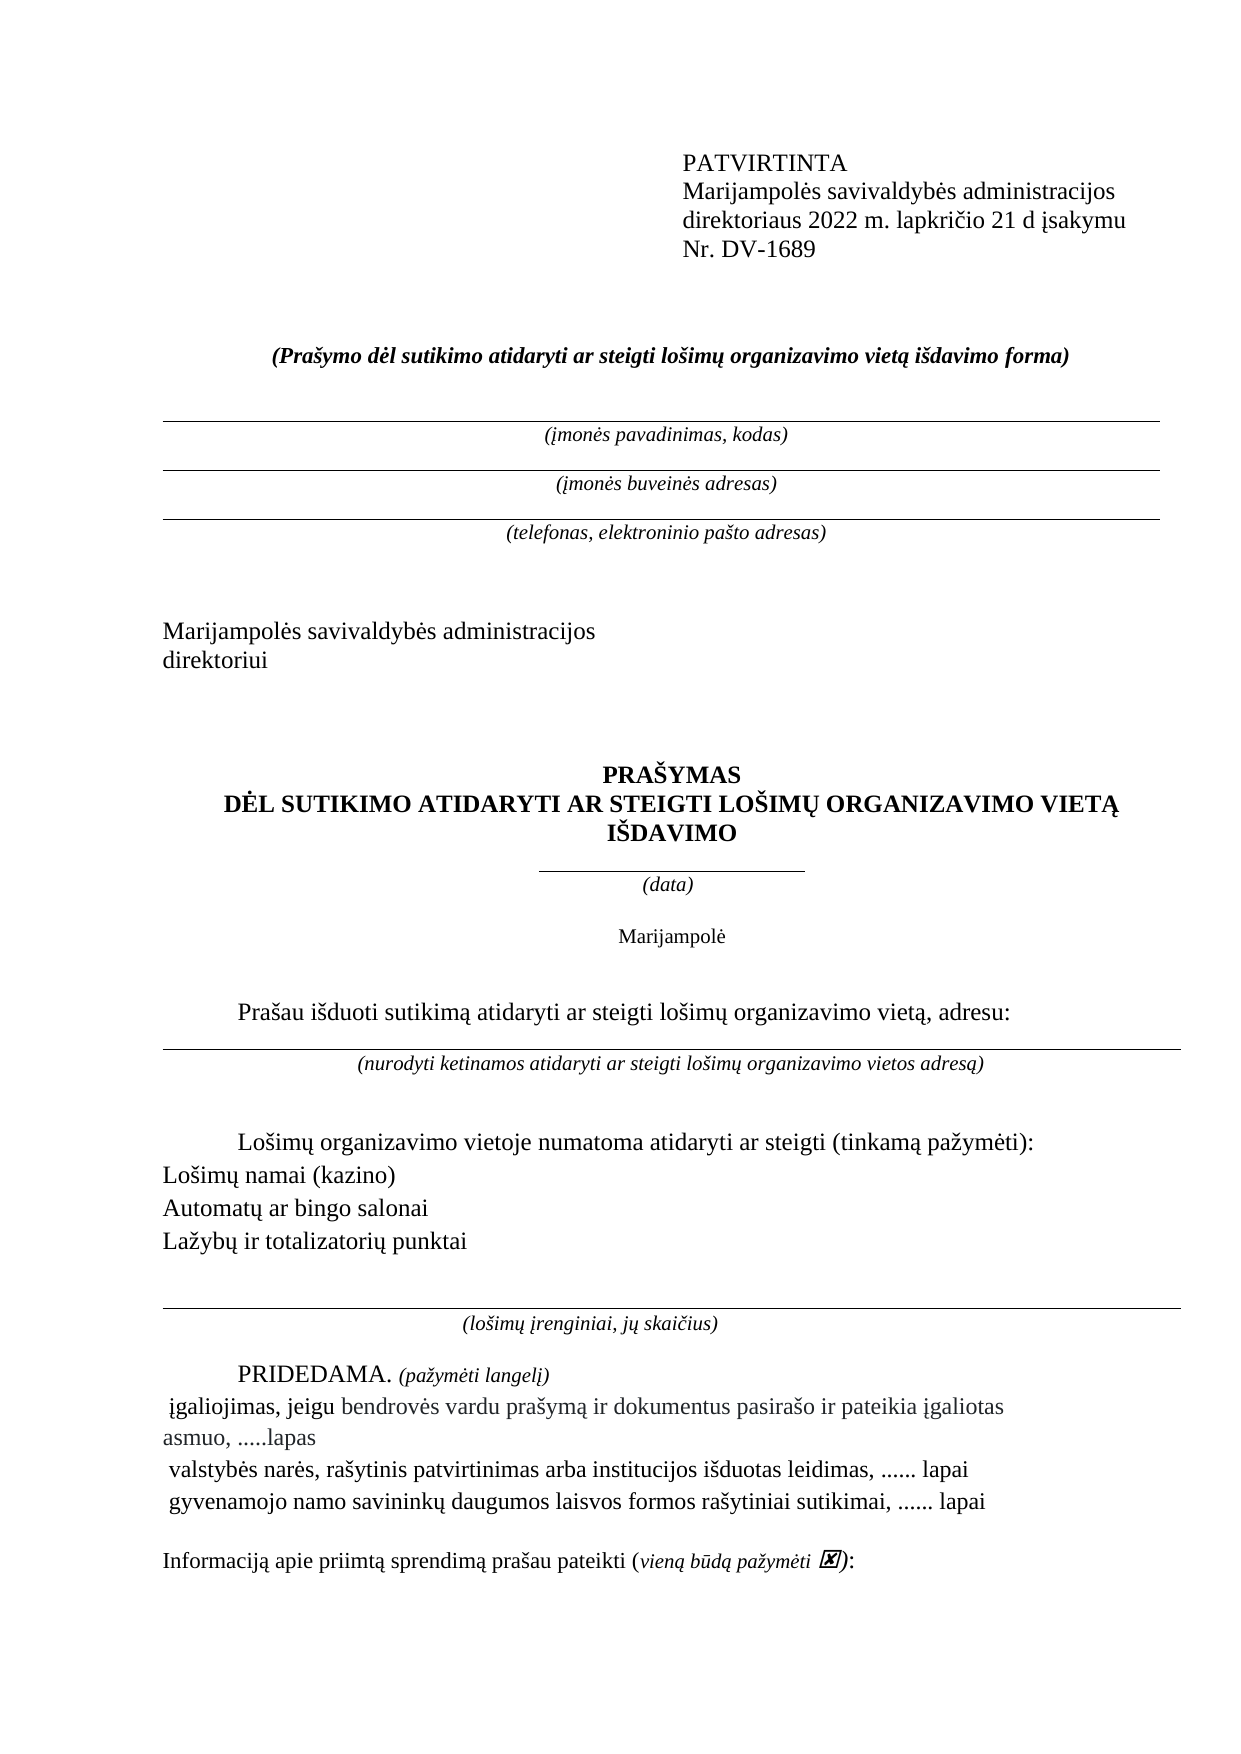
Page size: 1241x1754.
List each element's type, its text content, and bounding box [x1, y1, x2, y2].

text Lažybų ir totalizatorių punktai [162, 1226, 1186, 1255]
text Lošimų organizavimo vietoje numatoma atidaryti ar steigti (tinkamą pažymėti): [162, 1127, 1181, 1156]
table_header [163, 397, 1160, 421]
table_cell [163, 446, 1160, 470]
text Marijampolės savivaldybės administracijos [162, 176, 1181, 205]
table_cell (įmonės pavadinimas, kodas) [163, 422, 1160, 446]
table_cell (įmonės buveinės adresas) [163, 471, 1160, 495]
text Marijampolė [162, 924, 1181, 948]
text direktoriui [162, 645, 1181, 674]
table_header [163, 1025, 1181, 1049]
text direktoriaus 2022 m. lapkričio 21 d įsakymu [162, 205, 1181, 234]
text (lošimų įrenginiai, jų skaičius) [162, 1309, 1181, 1335]
table_header įgaliojimas, jeigu bendrovės vardu prašymą ir dokumentus pasirašo ir pateikia įgaliotas asmuo, .....lapas [163, 1392, 1165, 1455]
table_cell (nurodyti ketinamos atidaryti ar steigti lošimų organizavimo vietos adresą) [163, 1050, 1181, 1098]
text Lošimų namai (kazino) [162, 1160, 1186, 1189]
text Nr. DV-1689 [162, 234, 1181, 263]
text (Prašymo dėl sutikimo atidaryti ar steigti lošimų organizavimo vietą išdavimo forma) [162, 342, 1181, 368]
text PRAŠYMAS [162, 760, 1181, 789]
table_cell gyvenamojo namo savininkų daugumos laisvos formos rašytiniai sutikimai, ...... lapai [163, 1487, 1165, 1519]
text Informaciją apie priimtą sprendimą prašau pateikti (vieną būdą pažymėti ): [162, 1545, 1181, 1574]
text DĖL SUTIKIMO ATIDARYTI AR STEIGTI LOŠIMŲ ORGANIZAVIMO VIETĄ IŠDAVIMO [162, 789, 1181, 846]
text Marijampolės savivaldybės administracijos [162, 616, 1181, 645]
text PATVIRTINTA [162, 148, 1181, 176]
table_cell (data) [539, 872, 805, 896]
text PRIDEDAMA. (pažymėti langelį) [162, 1359, 1181, 1387]
table_cell valstybės narės, rašytinis patvirtinimas arba institucijos išduotas leidimas, ...... lapai [163, 1455, 1165, 1487]
text Automatų ar bingo salonai [162, 1193, 1186, 1222]
table_cell [163, 495, 1160, 519]
text Prašau išduoti sutikimą atidaryti ar steigti lošimų organizavimo vietą, adresu: [162, 997, 1181, 1025]
table_cell (telefonas, elektroninio pašto adresas) [163, 520, 1160, 544]
table_header [539, 846, 805, 871]
